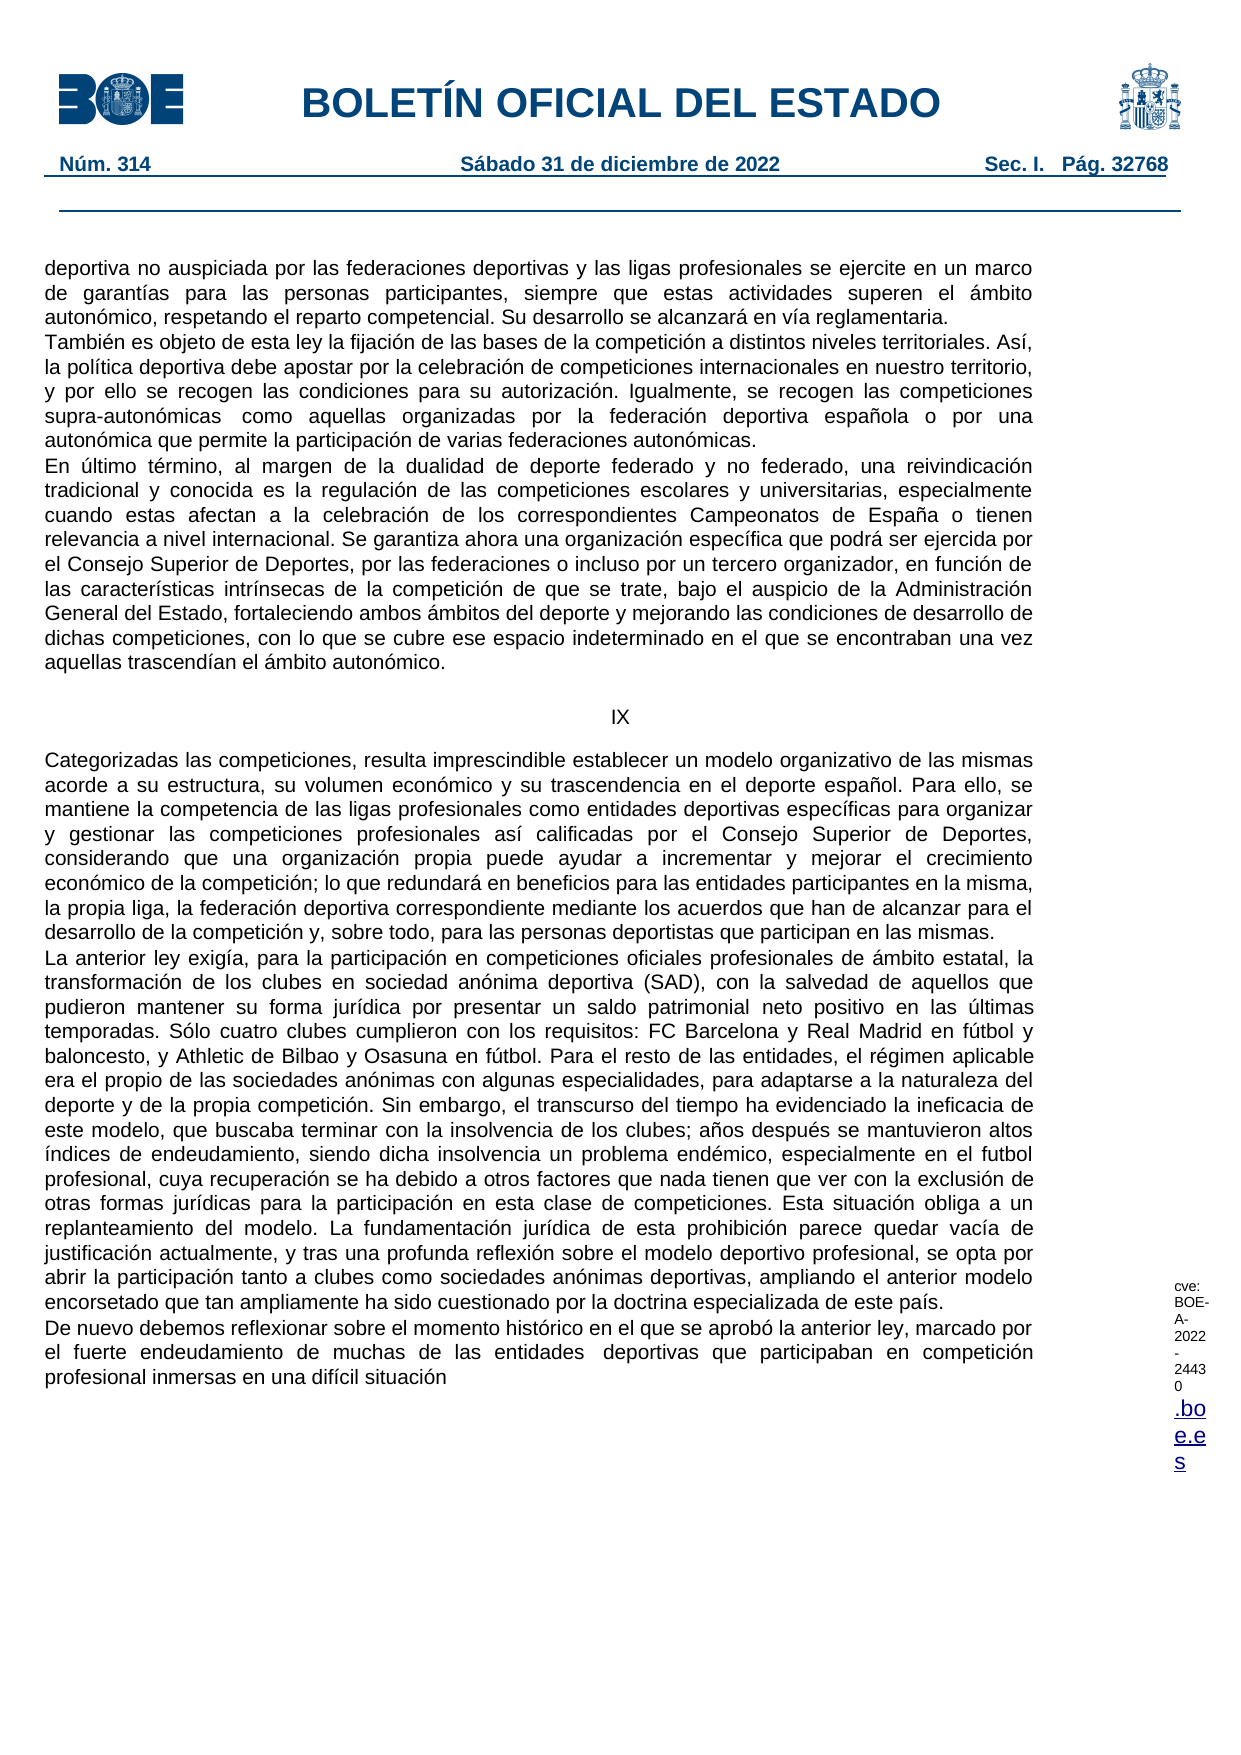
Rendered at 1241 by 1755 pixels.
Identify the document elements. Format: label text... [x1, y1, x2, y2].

text En último término, al margen de la dualidad de deporte federado y no federado, una reivindicación tradicional y conocida es la regulación de las competiciones escolares y universitarias, especialmente cuando estas afectan a la celebración de los correspondientes Campeonatos de España o tienen relevancia a nivel internacional. Se garantiza ahora una organización específica que podrá ser ejercida por el Consejo Superior de Deportes, por las federaciones o incluso por un tercero organizador, en función de las características intrínsecas de la competición de que se trate, bajo el auspicio de la Administración General del Estado, fortaleciendo ambos ámbitos del deporte y mejorando las condiciones de desarrollo de dichas competiciones, con lo que se cubre ese espacio indeterminado en el que se encontraban una vez aquellas trascendían el ámbito autonómico. [44, 453, 1034, 674]
text deportiva no auspiciada por las federaciones deportivas y las ligas profesionales se ejercite en un marco de garantías para las personas participantes, siempre que estas actividades superen el ámbito autonómico, respetando el reparto competencial. Su desarrollo se alcanzará en vía reglamentaria. [44, 256, 1034, 329]
text También es objeto de esta ley la fijación de las bases de la competición a distintos niveles territoriales. Así, la política deportiva debe apostar por la celebración de competiciones internacionales en nuestro territorio, y por ello se recogen las condiciones para su autorización. Igualmente, se recogen las competiciones supra-autonómicas como aquellas organizadas por la federación deportiva española o por una autonómica que permite la participación de varias federaciones autonómicas. [44, 330, 1034, 452]
text De nuevo debemos reflexionar sobre el momento histórico en el que se aprobó la anterior ley, marcado por el fuerte endeudamiento de muchas de las entidades deportivas que participaban en competición profesional inmersas en una difícil situación [44, 1316, 1034, 1389]
text La anterior ley exigía, para la participación en competiciones oficiales profesionales de ámbito estatal, la transformación de los clubes en sociedad anónima deportiva (SAD), con la salvedad de aquellos que pudieron mantener su forma jurídica por presentar un saldo patrimonial neto positivo en las últimas temporadas. Sólo cuatro clubes cumplieron con los requisitos: FC Barcelona y Real Madrid en fútbol y baloncesto, y Athletic de Bilbao y Osasuna en fútbol. Para el resto de las entidades, el régimen aplicable era el propio de las sociedades anónimas con algunas especialidades, para adaptarse a la naturaleza del deporte y de la propia competición. Sin embargo, el transcurso del tiempo ha evidenciado la ineficacia de este modelo, que buscaba terminar con la insolvencia de los clubes; años después se mantuvieron altos índices de endeudamiento, siendo dicha insolvencia un problema endémico, especialmente en el futbol profesional, cuya recuperación se ha debido a otros factores que nada tienen que ver con la exclusión de otras formas jurídicas para la participación en esta clase de competiciones. Esta situación obliga a un replanteamiento del modelo. La fundamentación jurídica de esta prohibición parece quedar vacía de justificación actualmente, y tras una profunda reflexión sobre el modelo deportivo profesional, se opta por abrir la participación tanto a clubes como sociedades anónimas deportivas, ampliando el anterior modelo encorsetado que tan ampliamente ha sido cuestionado por la doctrina especializada de este país. [44, 945, 1034, 1313]
text Categorizadas las competiciones, resulta imprescindible establecer un modelo organizativo de las mismas acorde a su estructura, su volumen económico y su trascendencia en el deporte español. Para ello, se mantiene la competencia de las ligas profesionales como entidades deportivas específicas para organizar y gestionar las competiciones profesionales así calificadas por el Consejo Superior de Deportes, considerando que una organización propia puede ayudar a incrementar y mejorar el crecimiento económico de la competición; lo que redundará en beneficios para las entidades participantes en la misma, la propia liga, la federación deportiva correspondiente mediante los acuerdos que han de alcanzar para el desarrollo de la competición y, sobre todo, para las personas deportistas que participan en las mismas. [44, 748, 1034, 944]
text Verificable en https://www.boe.es [1174, 1395, 1210, 1494]
text IX [44, 705, 1196, 729]
text cve: BOE-A-2022-24430 [1174, 1277, 1210, 1394]
